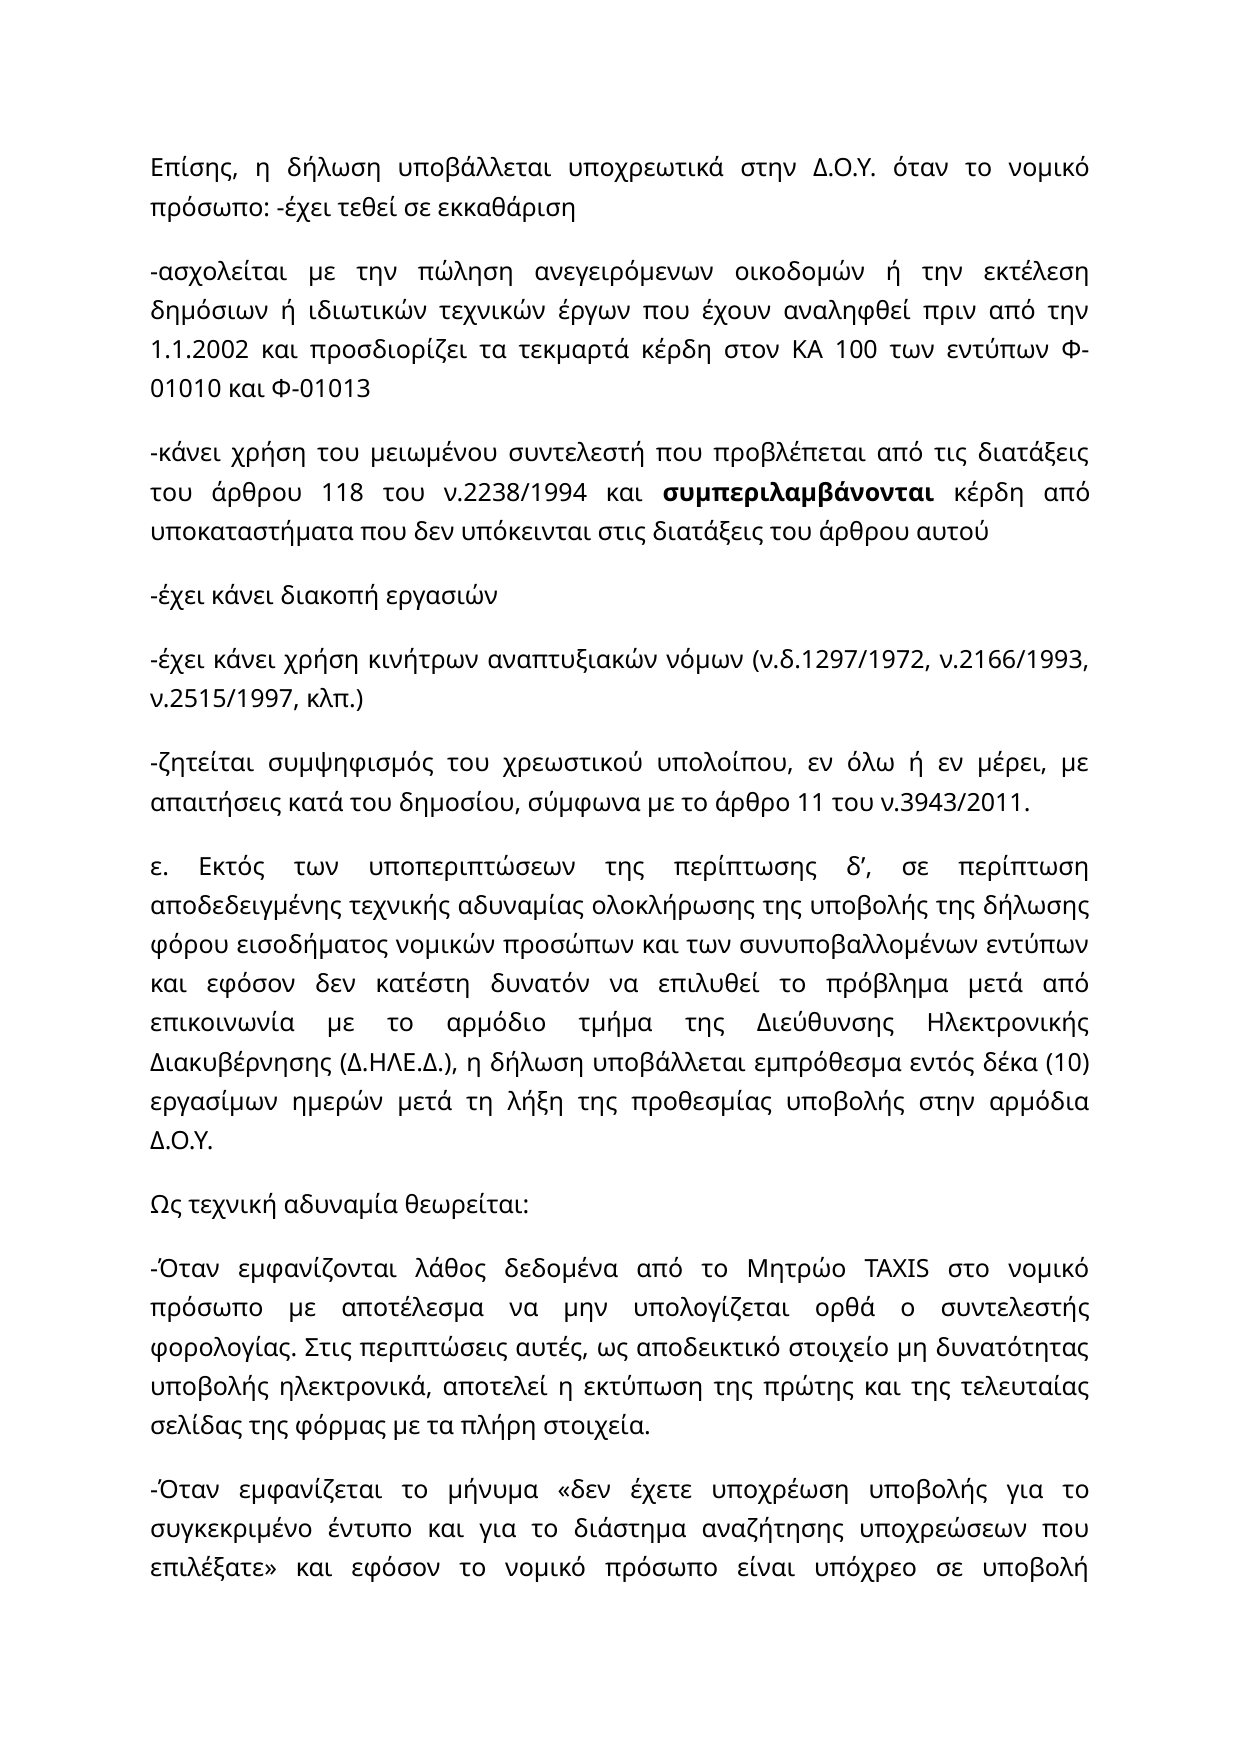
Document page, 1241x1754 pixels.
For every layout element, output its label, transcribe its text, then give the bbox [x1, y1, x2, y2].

text -ασχολείται με την πώληση ανεγειρόμενων οικοδομών ή την εκτέλεση δημόσιων ή ιδιωτικών τεχνικών έργων που έχουν αναληφθεί πριν από την 1.1.2002 και προσδιορίζει τα τεκμαρτά κέρδη στον ΚΑ 100 των εντύπων Φ-01010 και Φ-01013 [150, 253, 1090, 405]
text Ως τεχνική αδυναμία θεωρείται: [150, 1187, 1090, 1221]
text -Όταν εμφανίζονται λάθος δεδομένα από το Μητρώο TAXIS στο νομικό πρόσωπο με αποτέλεσμα να μην υπολογίζεται ορθά ο συντελεστής φορολογίας. Στις περιπτώσεις αυτές, ως αποδεικτικό στοιχείο μη δυνατότητας υποβολής ηλεκτρονικά, αποτελεί η εκτύπωση της πρώτης και της τελευταίας σελίδας της φόρμας με τα πλήρη στοιχεία. [150, 1251, 1090, 1442]
text -κάνει χρήση του μειωμένου συντελεστή που προβλέπεται από τις διατάξεις του άρθρου 118 του ν.2238/1994 και συμπεριλαμβάνονται κέρδη από υποκαταστήματα που δεν υπόκεινται στις διατάξεις του άρθρου αυτού [150, 435, 1090, 547]
text ε. Εκτός των υποπεριπτώσεων της περίπτωσης δ’, σε περίπτωση αποδεδειγμένης τεχνικής αδυναμίας ολοκλήρωσης της υποβολής της δήλωσης φόρου εισοδήματος νομικών προσώπων και των συνυποβαλλομένων εντύπων και εφόσον δεν κατέστη δυνατόν να επιλυθεί το πρόβλημα μετά από επικοινωνία με το αρμόδιο τμήμα της Διεύθυνσης Ηλεκτρονικής Διακυβέρνησης (Δ.ΗΛΕ.Δ.), η δήλωση υποβάλλεται εμπρόθεσμα εντός δέκα (10) εργασίμων ημερών μετά τη λήξη της προθεσμίας υποβολής στην αρμόδια Δ.Ο.Υ. [150, 848, 1090, 1157]
text -Όταν εμφανίζεται το μήνυμα «δεν έχετε υποχρέωση υποβολής για το συγκεκριμένο έντυπο και για το διάστημα αναζήτησης υποχρεώσεων που επιλέξατε» και εφόσον το νομικό πρόσωπο είναι υπόχρεο σε υποβολή [150, 1472, 1090, 1584]
text Επίσης, η δήλωση υποβάλλεται υποχρεωτικά στην Δ.Ο.Υ. όταν το νομικό πρόσωπο: -έχει τεθεί σε εκκαθάριση [150, 150, 1090, 223]
text -ζητείται συμψηφισμός του χρεωστικού υπολοίπου, εν όλω ή εν μέρει, με απαιτήσεις κατά του δημοσίου, σύμφωνα με το άρθρο 11 του ν.3943/2011. [150, 745, 1090, 818]
text -έχει κάνει χρήση κινήτρων αναπτυξιακών νόμων (ν.δ.1297/1972, ν.2166/1993, ν.2515/1997, κλπ.) [150, 642, 1090, 715]
text -έχει κάνει διακοπή εργασιών [150, 577, 1090, 612]
